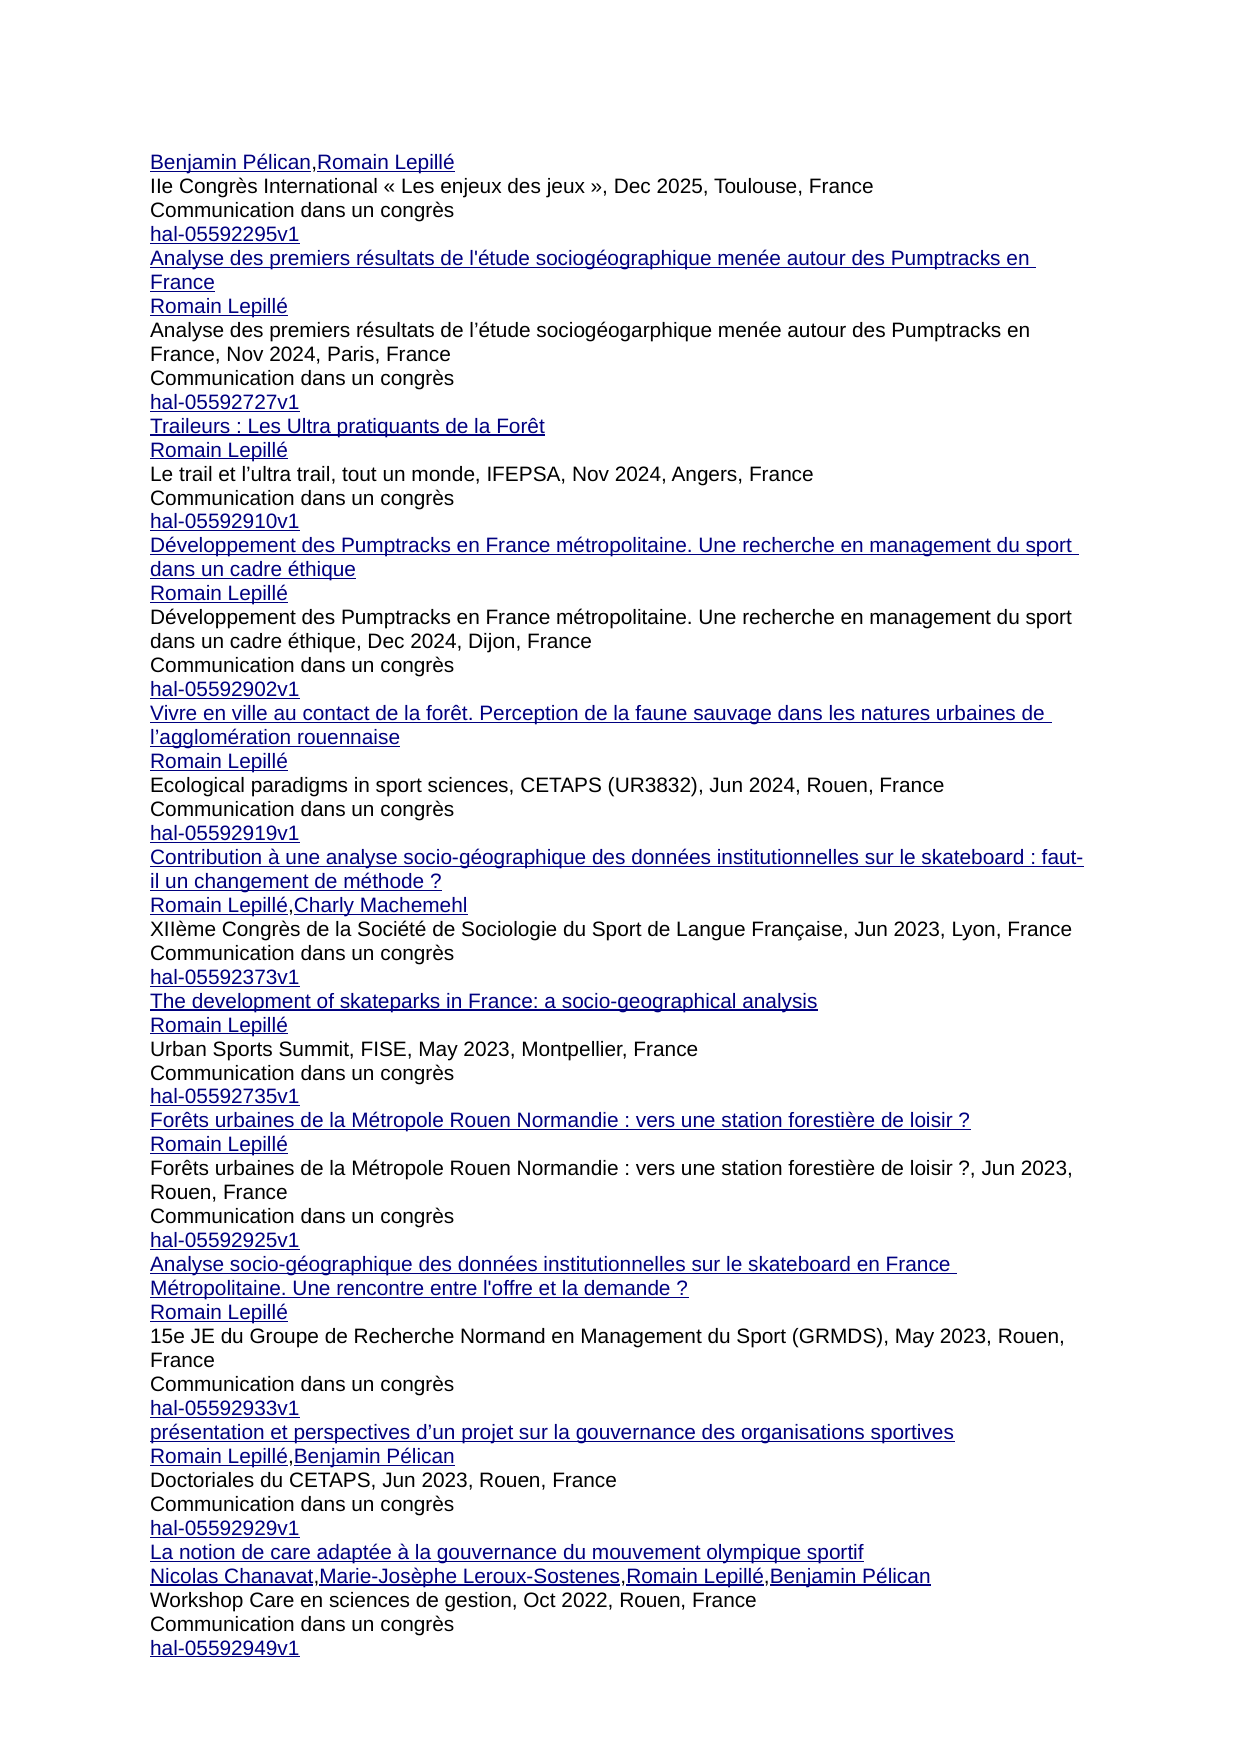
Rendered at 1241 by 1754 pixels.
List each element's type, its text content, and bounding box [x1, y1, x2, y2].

table_cell Analyse socio-géographique des données institutionnelles sur le skateboard en France Métropolitaine. Une rencontre entre l'offre et la demande ? Romain Lepillé 15e JE du Groupe de Recherche Normand en Management du Sport (GRMDS), May 2023, Rouen, France Communication dans un congrès hal-05592933v1 [150, 1252, 1090, 1420]
table_cell Benjamin Pélican,Romain Lepillé IIe Congrès International « Les enjeux des jeux », Dec 2025, Toulouse, France Communication dans un congrès hal-05592295v1 [150, 150, 1090, 246]
table_cell The development of skateparks in France: a socio-geographical analysis Romain Lepillé Urban Sports Summit, FISE, May 2023, Montpellier, France Communication dans un congrès hal-05592735v1 [150, 989, 1090, 1108]
table_cell Vivre en ville au contact de la forêt. Perception de la faune sauvage dans les natures urbaines de l’agglomération rouennaise Romain Lepillé Ecological paradigms in sport sciences, CETAPS (UR3832), Jun 2024, Rouen, France Communication dans un congrès hal-05592919v1 [150, 701, 1090, 845]
table_cell présentation et perspectives d’un projet sur la gouvernance des organisations sportives Romain Lepillé,Benjamin Pélican Doctoriales du CETAPS, Jun 2023, Rouen, France Communication dans un congrès hal-05592929v1 [150, 1420, 1090, 1539]
table_cell Analyse des premiers résultats de l'étude sociogéographique menée autour des Pumptracks en France Romain Lepillé Analyse des premiers résultats de l’étude sociogéogarphique menée autour des Pumptracks en France, Nov 2024, Paris, France Communication dans un congrès hal-05592727v1 [150, 246, 1090, 413]
table_cell Forêts urbaines de la Métropole Rouen Normandie : vers une station forestière de loisir ? Romain Lepillé Forêts urbaines de la Métropole Rouen Normandie : vers une station forestière de loisir ?, Jun 2023, Rouen, France Communication dans un congrès hal-05592925v1 [150, 1108, 1090, 1252]
table_cell Développement des Pumptracks en France métropolitaine. Une recherche en management du sport dans un cadre éthique Romain Lepillé Développement des Pumptracks en France métropolitaine. Une recherche en management du sport dans un cadre éthique, Dec 2024, Dijon, France Communication dans un congrès hal-05592902v1 [150, 533, 1090, 701]
table_cell La notion de care adaptée à la gouvernance du mouvement olympique sportif Nicolas Chanavat,Marie-Josèphe Leroux-Sostenes,Romain Lepillé,Benjamin Pélican Workshop Care en sciences de gestion, Oct 2022, Rouen, France Communication dans un congrès hal-05592949v1 [150, 1540, 1090, 1659]
table_cell Traileurs : Les Ultra pratiquants de la Forêt Romain Lepillé Le trail et l’ultra trail, tout un monde, IFEPSA, Nov 2024, Angers, France Communication dans un congrès hal-05592910v1 [150, 414, 1090, 533]
table_cell Contribution à une analyse socio-géographique des données institutionnelles sur le skateboard : faut-il un changement de méthode ? Romain Lepillé,Charly Machemehl XIIème Congrès de la Société de Sociologie du Sport de Langue Française, Jun 2023, Lyon, France Communication dans un congrès hal-05592373v1 [150, 845, 1090, 988]
